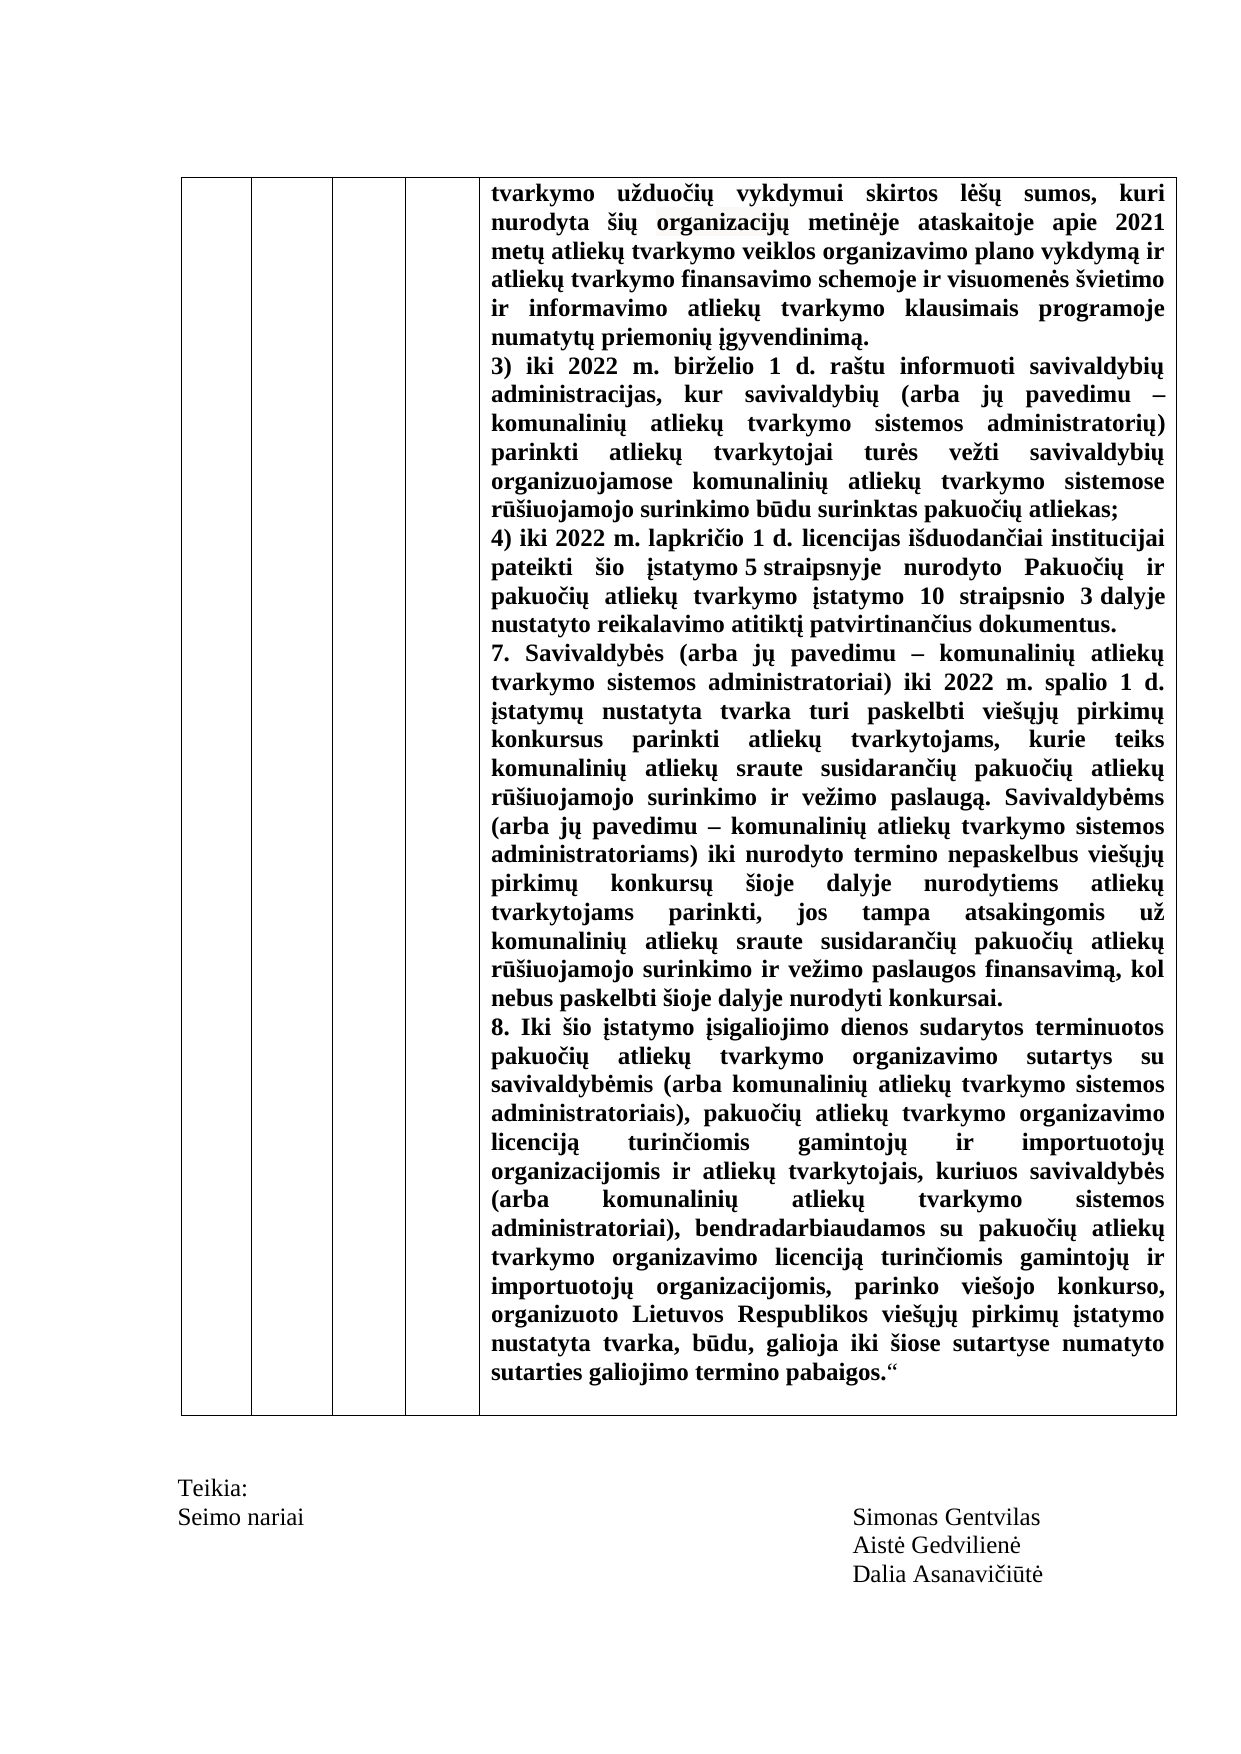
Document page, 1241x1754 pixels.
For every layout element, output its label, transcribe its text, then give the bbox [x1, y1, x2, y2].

text Dalia Asanavičiūtė [717, 1559, 1181, 1588]
text Seimo nariai Simonas Gentvilas Aistė Gedvilienė [177, 1502, 1181, 1559]
table_cell [182, 178, 251, 1414]
text Teikia: [177, 1473, 1181, 1502]
table_cell [252, 178, 332, 1414]
table_cell tvarkymo užduočių vykdymui skirtos lėšų sumos, kuri nurodyta šių organizacijų metinėje ataskaitoje apie 2021 metų atliekų tvarkymo veiklos organizavimo plano vykdymą ir atliekų tvarkymo finansavimo schemoje ir visuomenės švietimo ir informavimo atliekų tvarkymo klausimais programoje numatytų priemonių įgyvendinimą. 3) iki 2022 m. birželio 1 d. raštu informuoti savivaldybių administracijas, kur savivaldybių (arba jų pavedimu – komunalinių atliekų tvarkymo sistemos administratorių) parinkti atliekų tvarkytojai turės vežti savivaldybių organizuojamose komunalinių atliekų tvarkymo sistemose rūšiuojamojo surinkimo būdu surinktas pakuočių atliekas; 4) iki 2022 m. lapkričio 1 d. licencijas išduodančiai institucijai pateikti šio įstatymo 5 straipsnyje nurodyto Pakuočių ir pakuočių atliekų tvarkymo įstatymo 10 straipsnio 3 dalyje nustatyto reikalavimo atitiktį patvirtinančius dokumentus. 7. Savivaldybės (arba jų pavedimu – komunalinių atliekų tvarkymo sistemos administratoriai) iki 2022 m. spalio 1 d. įstatymų nustatyta tvarka turi paskelbti viešųjų pirkimų konkursus parinkti atliekų tvarkytojams, kurie teiks komunalinių atliekų sraute susidarančių pakuočių atliekų rūšiuojamojo surinkimo ir vežimo paslaugą. Savivaldybėms (arba jų pavedimu – komunalinių atliekų tvarkymo sistemos administratoriams) iki nurodyto termino nepaskelbus viešųjų pirkimų konkursų šioje dalyje nurodytiems atliekų tvarkytojams parinkti, jos tampa atsakingomis už komunalinių atliekų sraute susidarančių pakuočių atliekų rūšiuojamojo surinkimo ir vežimo paslaugos finansavimą, kol nebus paskelbti šioje dalyje nurodyti konkursai. 8. Iki šio įstatymo įsigaliojimo dienos sudarytos terminuotos pakuočių atliekų tvarkymo organizavimo sutartys su savivaldybėmis (arba komunalinių atliekų tvarkymo sistemos administratoriais), pakuočių atliekų tvarkymo organizavimo licenciją turinčiomis gamintojų ir importuotojų organizacijomis ir atliekų tvarkytojais, kuriuos savivaldybės (arba komunalinių atliekų tvarkymo sistemos administratoriai), bendradarbiaudamos su pakuočių atliekų tvarkymo organizavimo licenciją turinčiomis gamintojų ir importuotojų organizacijomis, parinko viešojo konkurso, organizuoto Lietuvos Respublikos viešųjų pirkimų įstatymo nustatyta tvarka, būdu, galioja iki šiose sutartyse numatyto sutarties galiojimo termino pabaigos.“ [480, 178, 1176, 1414]
table_cell [406, 178, 479, 1414]
table_cell [333, 178, 405, 1414]
